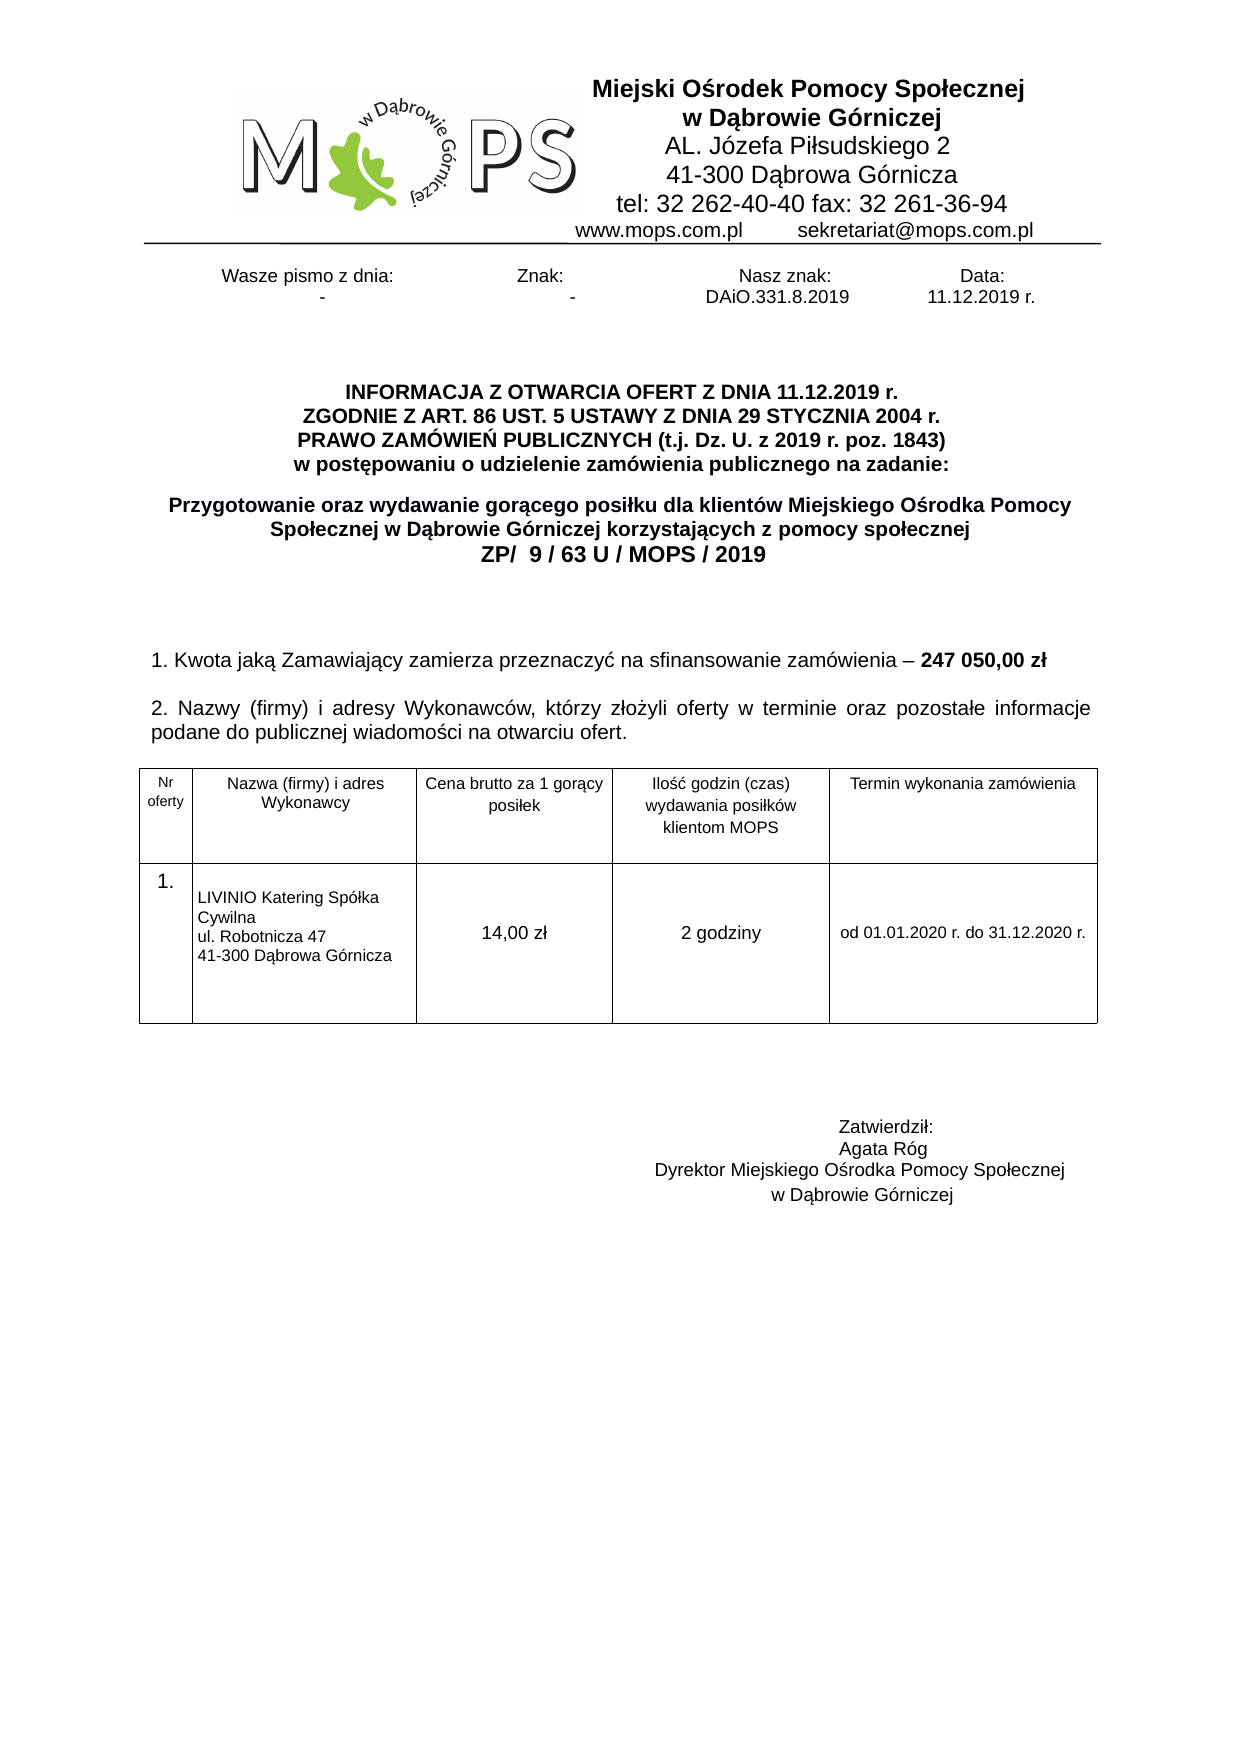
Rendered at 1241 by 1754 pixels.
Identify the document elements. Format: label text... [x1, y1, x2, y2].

table_header Ilość godzin (czas) wydawania posiłków klientom MOPS [613, 769, 829, 863]
table_cell 14,00 zł [417, 864, 612, 1022]
text ZP/ 9 / 63 U / MOPS / 2019 [148, 541, 1093, 567]
picture [231, 88, 586, 212]
text Agata Róg [679, 1137, 1093, 1159]
text INFORMACJA Z OTWARCIA OFERT Z DNIA 11.12.2019 r. [151, 379, 1093, 403]
text - - DAiO.331.8.2019 11.12.2019 r. [148, 286, 1093, 307]
table_header Termin wykonania zamówienia [830, 769, 1097, 863]
table_cell od 01.01.2020 r. do 31.12.2020 r. [830, 864, 1097, 1022]
text Zatwierdził: [679, 1116, 1093, 1137]
text w postępowaniu o udzielenie zamówienia publicznego na zadanie: [151, 451, 1093, 475]
text ZGODNIE Z ART. 86 UST. 5 USTAWY Z DNIA 29 STYCZNIA 2004 r. [151, 403, 1093, 427]
text PRAWO ZAMÓWIEŃ PUBLICZNYCH (t.j. Dz. U. z 2019 r. poz. 1843) [151, 427, 1093, 451]
text 1. Kwota jaką Zamawiający zamierza przeznaczyć na sfinansowanie zamówienia – 247 050,00 zł [151, 648, 1093, 672]
table_cell 1. [140, 864, 192, 1022]
table_cell 2 godziny [613, 864, 829, 1022]
text Przygotowanie oraz wydawanie gorącego posiłku dla klientów Miejskiego Ośrodka Pomocy Społecznej w Dąbrowie Górniczej korzystających z pomocy społecznej [148, 493, 1093, 541]
table_header Nazwa (firmy) i adres Wykonawcy [193, 769, 416, 863]
text 2. Nazwy (firmy) i adresy Wykonawców, którzy złożyli oferty w terminie oraz pozostałe informacje podane do publicznej wiadomości na otwarciu ofert. [151, 696, 1093, 744]
table_header Cena brutto za 1 gorący posiłek [417, 769, 612, 863]
table_header Nr oferty [140, 769, 192, 863]
table_cell LIVINIO Katering Spółka Cywilna ul. Robotnicza 47 41-300 Dąbrowa Górnicza [193, 864, 416, 1022]
text Dyrektor Miejskiego Ośrodka Pomocy Społecznej w Dąbrowie Górniczej [632, 1159, 1093, 1205]
